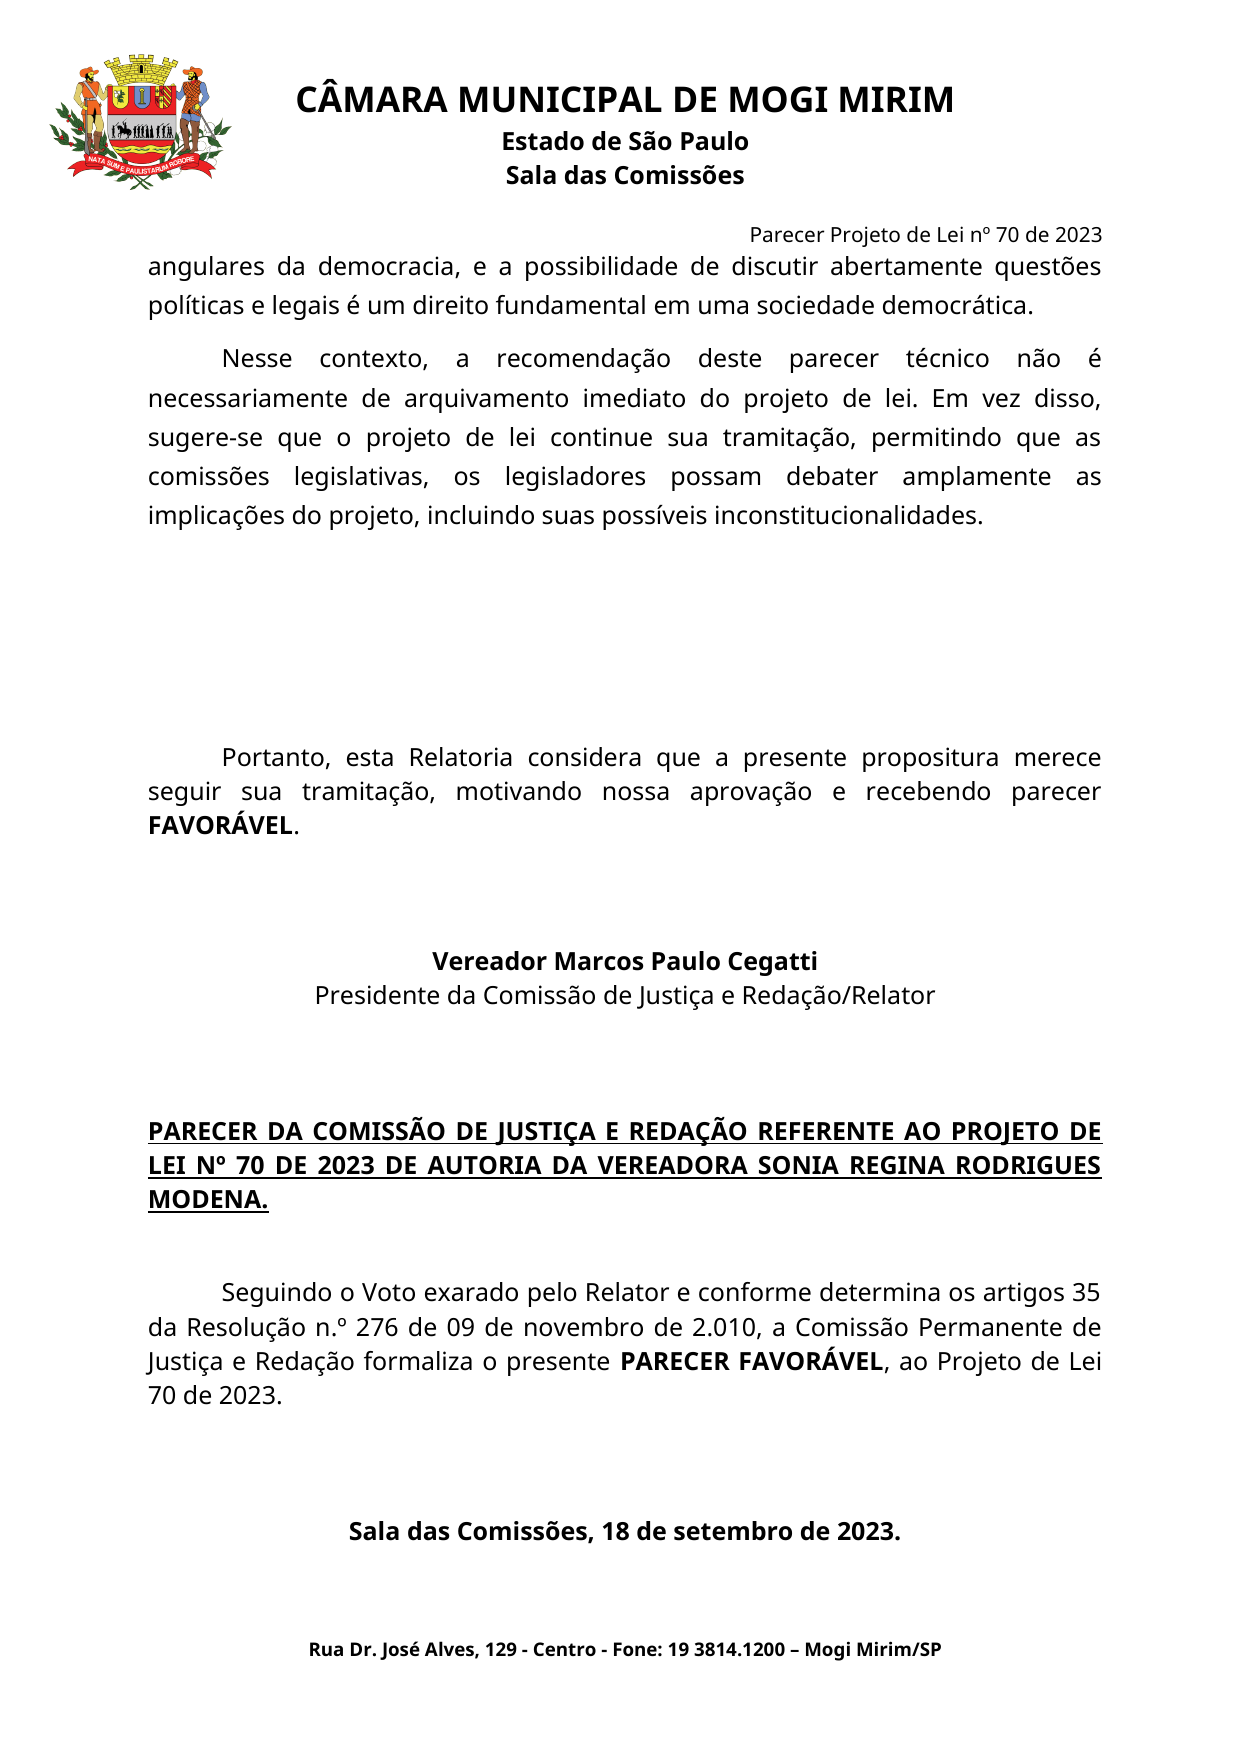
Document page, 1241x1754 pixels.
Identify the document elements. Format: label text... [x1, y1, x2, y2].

text LEI Nº 70 DE 2023 DE AUTORIA DA VEREADORA SONIA REGINA RODRIGUES MODENA. [148, 1144, 1103, 1216]
text Portanto, esta Relatoria considera que a presente propositura merece seguir sua tramitação, motivando nossa aprovação e recebendo parecer FAVORÁVEL. [148, 739, 1103, 841]
text Sala das Comissões, 18 de setembro de 2023. [148, 1513, 1103, 1548]
text Vereador Marcos Paulo Cegatti [148, 943, 1103, 978]
text Presidente da Comissão de Justiça e Redação/Relator [148, 978, 1103, 1012]
text PARECER DA COMISSÃO DE JUSTIÇA E REDAÇÃO REFERENTE AO PROJETO DE [148, 1114, 1103, 1143]
text Nesse contexto, a recomendação deste parecer técnico não é necessariamente de arquivamento imediato do projeto de lei. Em vez disso, sugere-se que o projeto de lei continue sua tramitação, permitindo que as comissões legislativas, os legisladores possam debater amplamente as implicações do projeto, incluindo suas possíveis inconstitucionalidades. [148, 341, 1103, 532]
picture [26, 42, 253, 202]
text Seguindo o Voto exarado pelo Relator e conforme determina os artigos 35 da Resolução n.º 276 de 09 de novembro de 2.010, a Comissão Permanente de Justiça e Redação formaliza o presente PARECER FAVORÁVEL, ao Projeto de Lei 70 de 2023. [148, 1275, 1103, 1411]
text angulares da democracia, e a possibilidade de discutir abertamente questões políticas e legais é um direito fundamental em uma sociedade democrática. [148, 248, 1103, 321]
